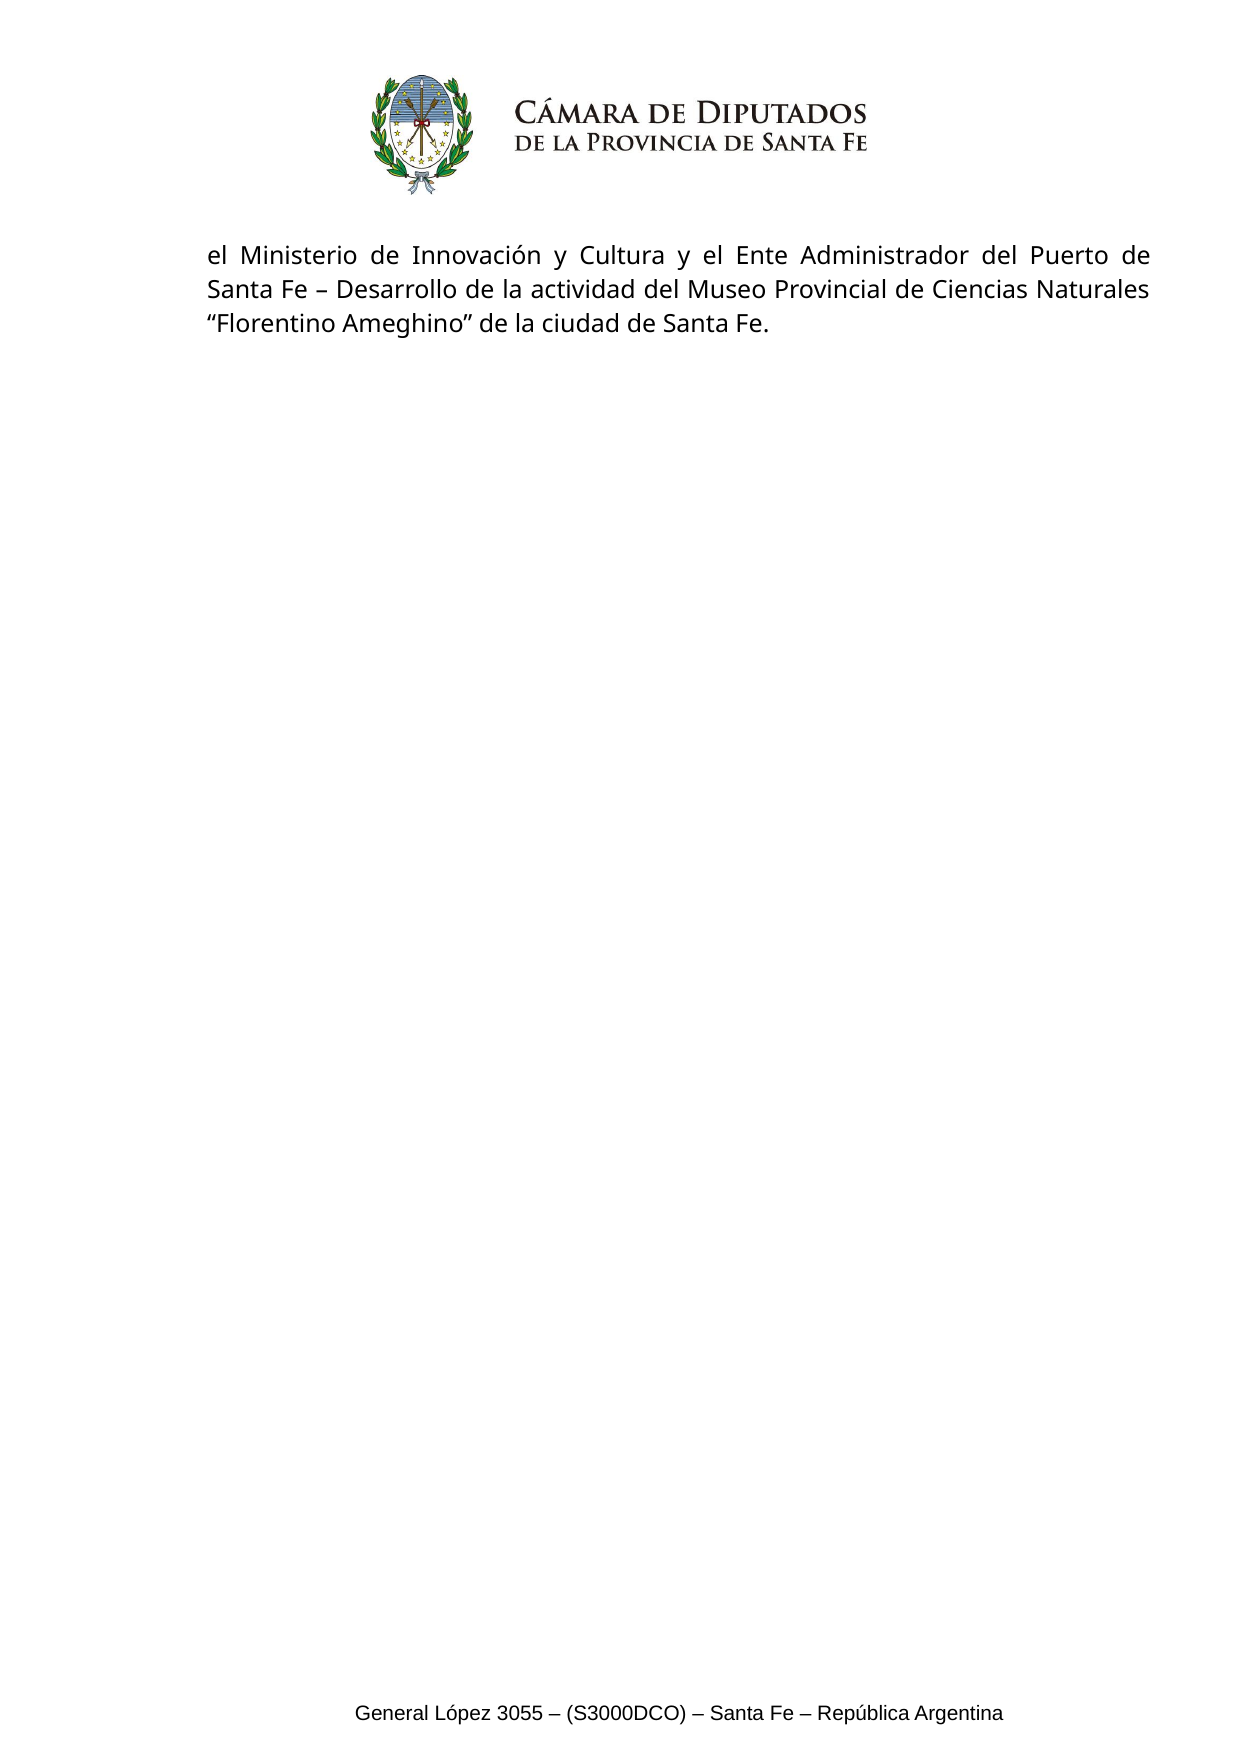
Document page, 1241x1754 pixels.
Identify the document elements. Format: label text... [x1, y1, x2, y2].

picture [370, 75, 867, 199]
text el Ministerio de Innovación y Cultura y el Ente Administrador del Puerto de Santa Fe – Desarrollo de la actividad del Museo Provincial de Ciencias Naturales “Florentino Ameghino” de la ciudad de Santa Fe. [207, 238, 1152, 340]
